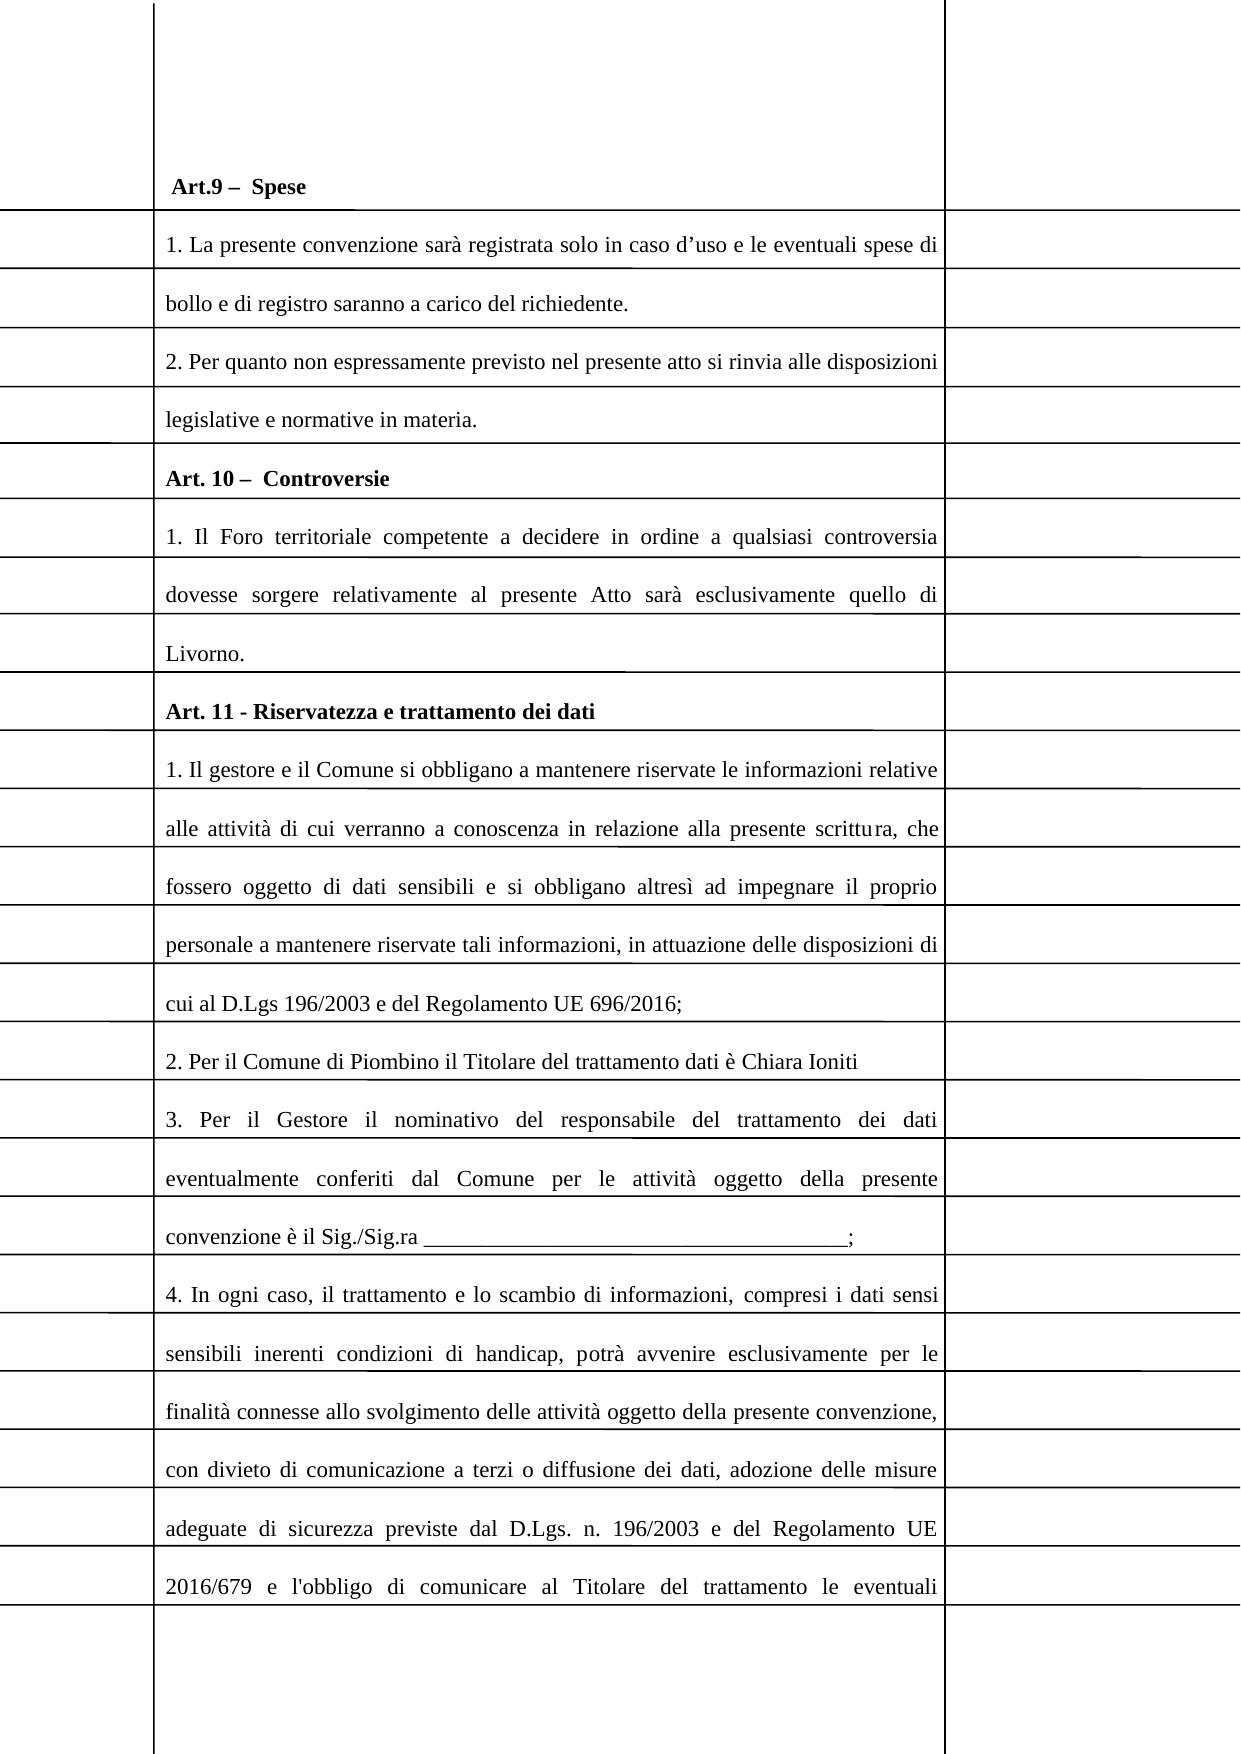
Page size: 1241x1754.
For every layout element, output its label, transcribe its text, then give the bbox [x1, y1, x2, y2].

text 3. Per il Gestore il nominativo del responsabile del trattamento dei dati [165, 1081, 939, 1137]
text 1. La presente convenzione sarà registrata solo in caso d’uso e le eventuali spese di [165, 211, 939, 267]
text 2016/679 e l'obbligo di comunicare al Titolare del trattamento le eventuali [165, 1547, 939, 1604]
text 2. Per il Comune di Piombino il Titolare del trattamento dati è Chiara Ioniti [165, 1023, 939, 1078]
text dovesse sorgere relativamente al presente Atto sarà esclusivamente quello di [165, 558, 939, 612]
text alle attività di cui verranno a conoscenza in relazione alla presente scrittura, che [165, 790, 939, 845]
text cui al D.Lgs 196/2003 e del Regolamento UE 696/2016; [165, 965, 939, 1020]
text sensibili inerenti condizioni di handicap, potrà avvenire esclusivamente per le [165, 1314, 939, 1370]
text Art.9 – Spese [165, 148, 939, 206]
text Livorno. [165, 615, 939, 671]
text adeguate di sicurezza previste dal D.Lgs. n. 196/2003 e del Regolamento UE [165, 1489, 939, 1545]
text legislative e normative in materia. [165, 388, 939, 439]
text convenzione è il Sig./Sig.ra _____________________________________; [165, 1197, 939, 1253]
text con divieto di comunicazione a terzi o diffusione dei dati, adozione delle misure [165, 1430, 939, 1486]
text fossero oggetto di dati sensibili e si obbligano altresì ad impegnare il proprio [165, 848, 939, 904]
text eventualmente conferiti dal Comune per le attività oggetto della presente [165, 1139, 939, 1195]
text 1. Il Foro territoriale competente a decidere in ordine a qualsiasi controversia [165, 500, 939, 556]
text Art. 11 - Riservatezza e trattamento dei dati [165, 673, 939, 729]
text Art. 10 – Controversie [165, 444, 939, 497]
text bollo e di registro saranno a carico del richiedente. [165, 270, 939, 323]
text 2. Per quanto non espressamente previsto nel presente atto si rinvia alle disposizioni [165, 329, 939, 385]
text 4. In ogni caso, il trattamento e lo scambio di informazioni, compresi i dati sensi [165, 1256, 939, 1312]
text personale a mantenere riservate tali informazioni, in attuazione delle disposizioni di [165, 906, 939, 962]
text 1. Il gestore e il Comune si obbligano a mantenere riservate le informazioni relative [165, 732, 939, 787]
text finalità connesse allo svolgimento delle attività oggetto della presente convenzione, [165, 1372, 939, 1428]
